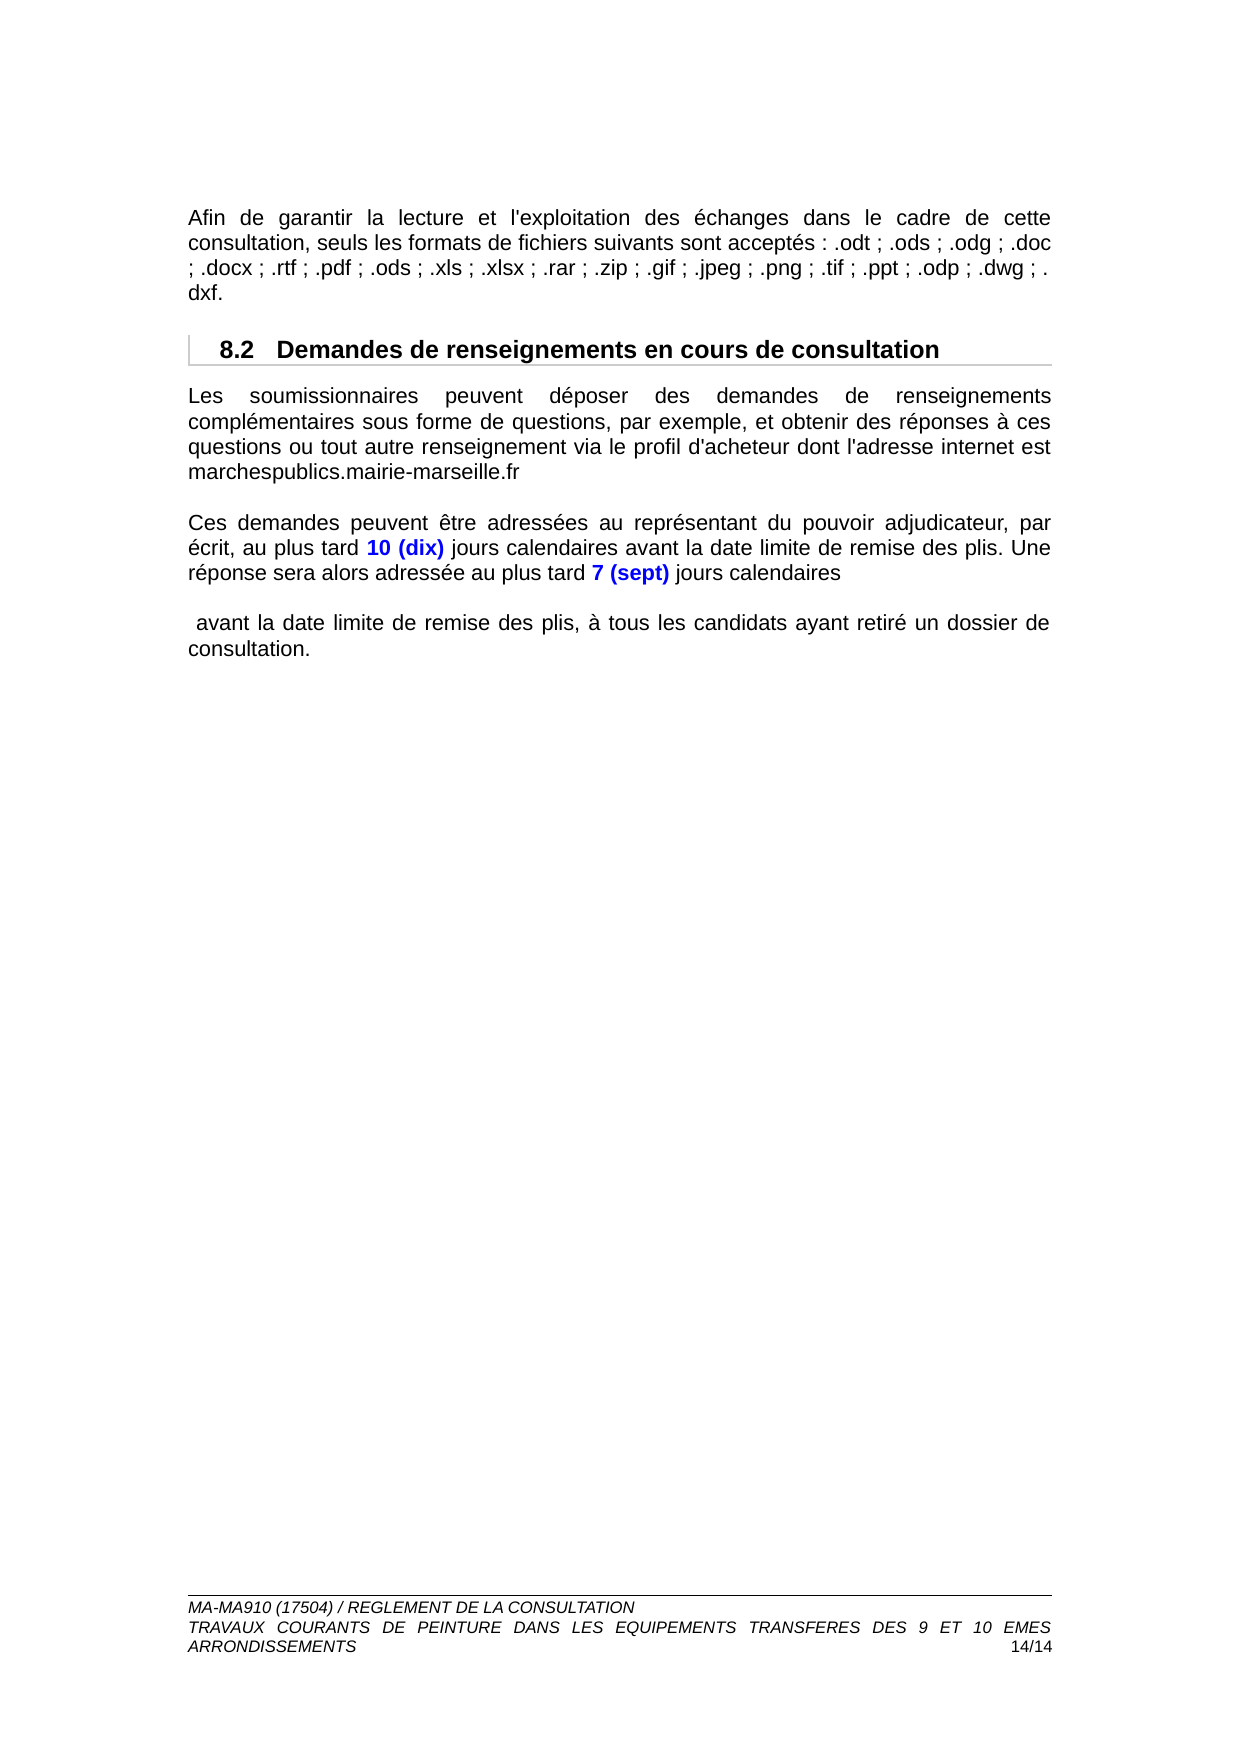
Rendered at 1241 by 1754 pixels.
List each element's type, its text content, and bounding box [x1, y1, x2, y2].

text Les soumissionnaires peuvent déposer des demandes de renseignements complémentaires sous forme de questions, par exemple, et obtenir des réponses à ces questions ou tout autre renseignement via le profil d'acheteur dont l'adresse internet est marchespublics.mairie-marseille.fr [188, 383, 1052, 484]
text Afin de garantir la lecture et l'exploitation des échanges dans le cadre de cette consultation, seuls les formats de fichiers suivants sont acceptés : .odt ; .ods ; .odg ; .doc ; .docx ; .rtf ; .pdf ; .ods ; .xls ; .xlsx ; .rar ; .zip ; .gif ; .jpeg ; .png ; .tif ; .ppt ; .odp ; .dwg ; .dxf. [188, 204, 1052, 305]
subtitle Demandes de renseignements en cours de consultation [190, 335, 1052, 364]
text avant la date limite de remise des plis, à tous les candidats ayant retiré un dossier de consultation. [188, 610, 1052, 661]
text Ces demandes peuvent être adressées au représentant du pouvoir adjudicateur, par écrit, au plus tard 10 (dix) jours calendaires avant la date limite de remise des plis. Une réponse sera alors adressée au plus tard 7 (sept) jours calendaires [188, 509, 1052, 585]
